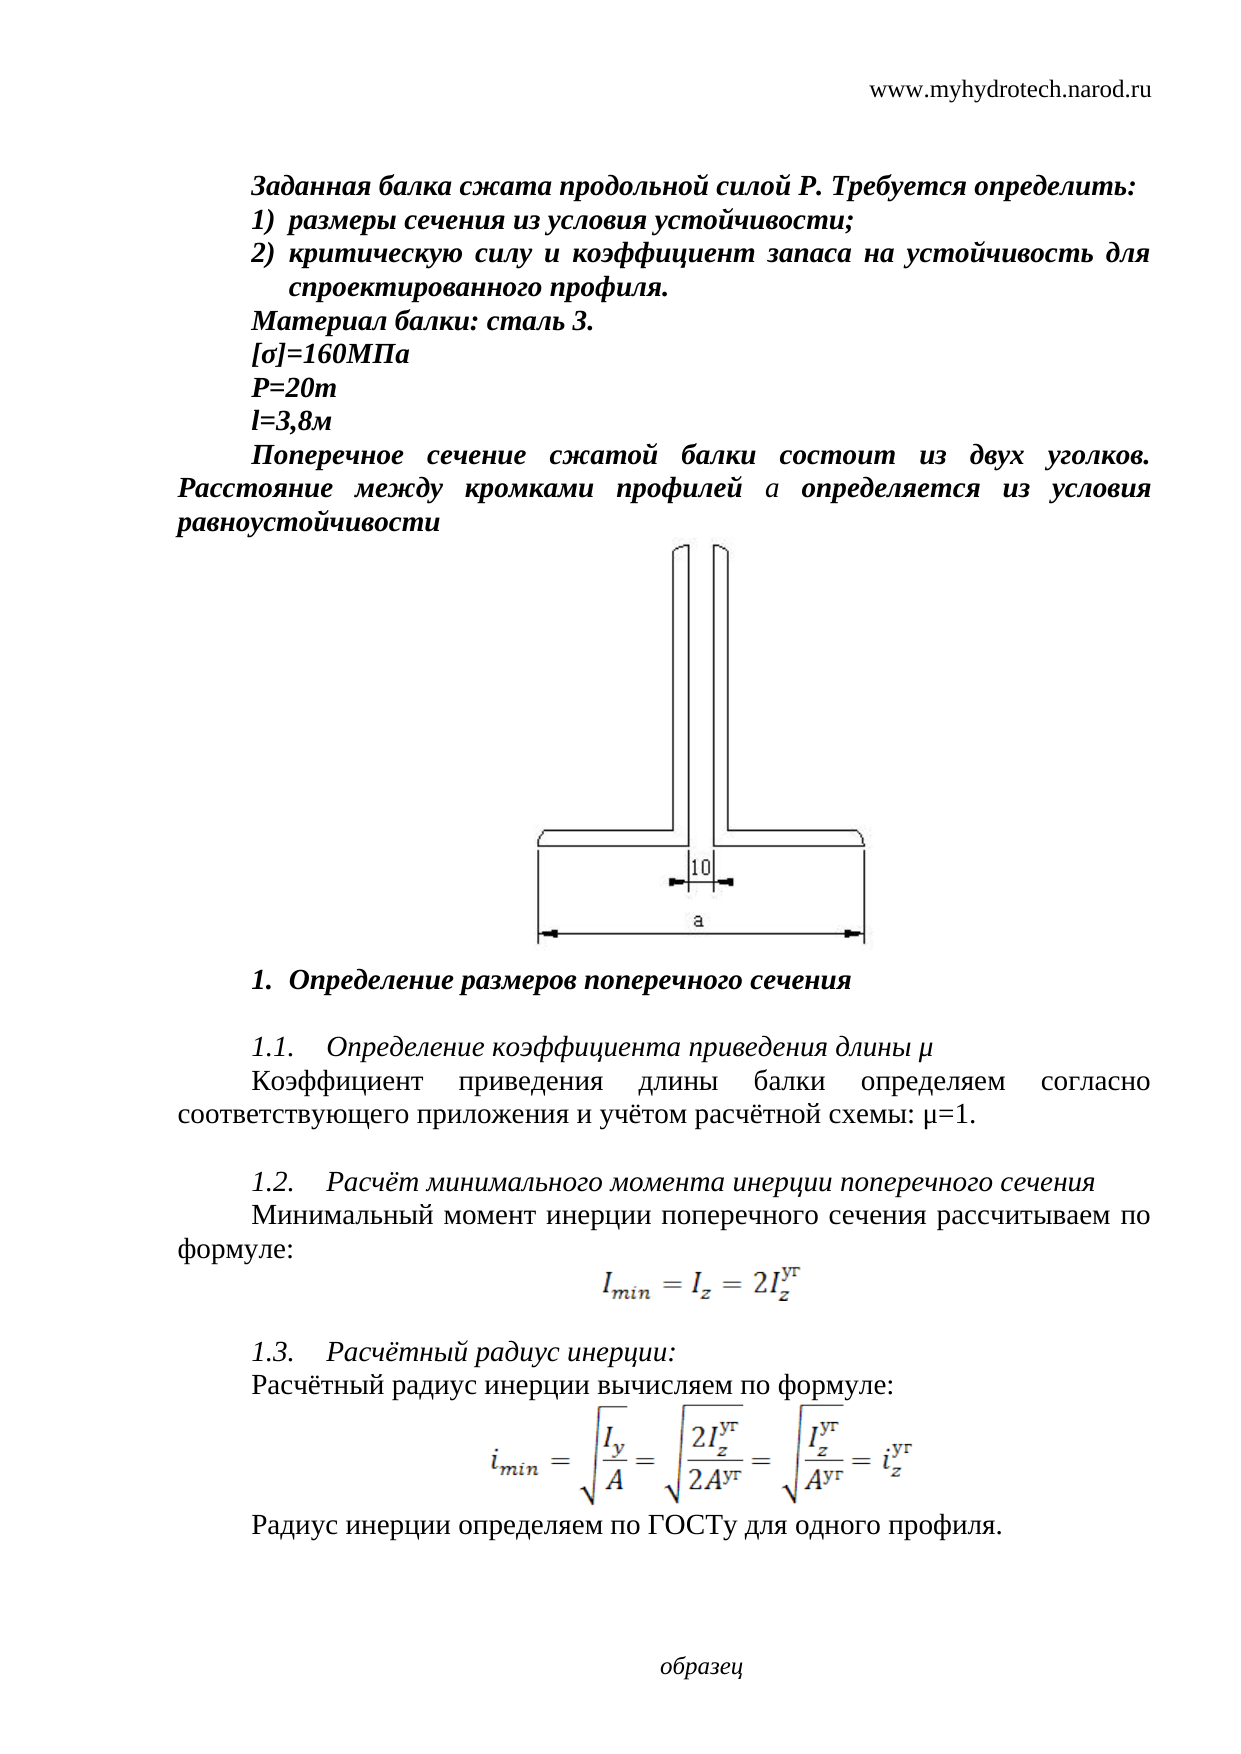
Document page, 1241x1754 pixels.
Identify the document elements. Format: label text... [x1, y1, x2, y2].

text Материал балки: сталь 3. [177, 303, 1152, 336]
text Поперечное сечение сжатой балки состоит из двух уголков. Расстояние между кромками профилей а определяется из условия равноустойчивости [177, 437, 1152, 537]
list Определение коэффициента приведения длины μ [251, 1029, 1152, 1063]
text Расчётный радиус инерции вычисляем по формуле: [177, 1367, 1152, 1401]
text Радиус инерции определяем по ГОСТу для одного профиля. [177, 1507, 1152, 1541]
text Р=20т [177, 370, 1152, 403]
text l=3,8м [177, 403, 1152, 437]
picture [522, 537, 881, 963]
list Расчёт минимального момента инерции поперечного сечения [251, 1164, 1152, 1197]
list Расчётный радиус инерции: [251, 1334, 1152, 1367]
text Заданная балка сжата продольной силой Р. Требуется определить: [177, 168, 1152, 202]
list критическую силу и коэффициент запаса на устойчивость для спроектированного профиля. [251, 236, 1152, 303]
text [σ]=160МПа [177, 336, 1152, 370]
picture [490, 1401, 913, 1507]
list размеры сечения из условия устойчивости; [251, 202, 1152, 236]
list Определение размеров поперечного сечения [251, 962, 1152, 996]
text Минимальный момент инерции поперечного сечения рассчитываем по формуле: [177, 1197, 1152, 1264]
picture [602, 1264, 801, 1301]
text Коэффициент приведения длины балки определяем согласно соответствующего приложения и учётом расчётной схемы: μ=1. [177, 1063, 1152, 1130]
